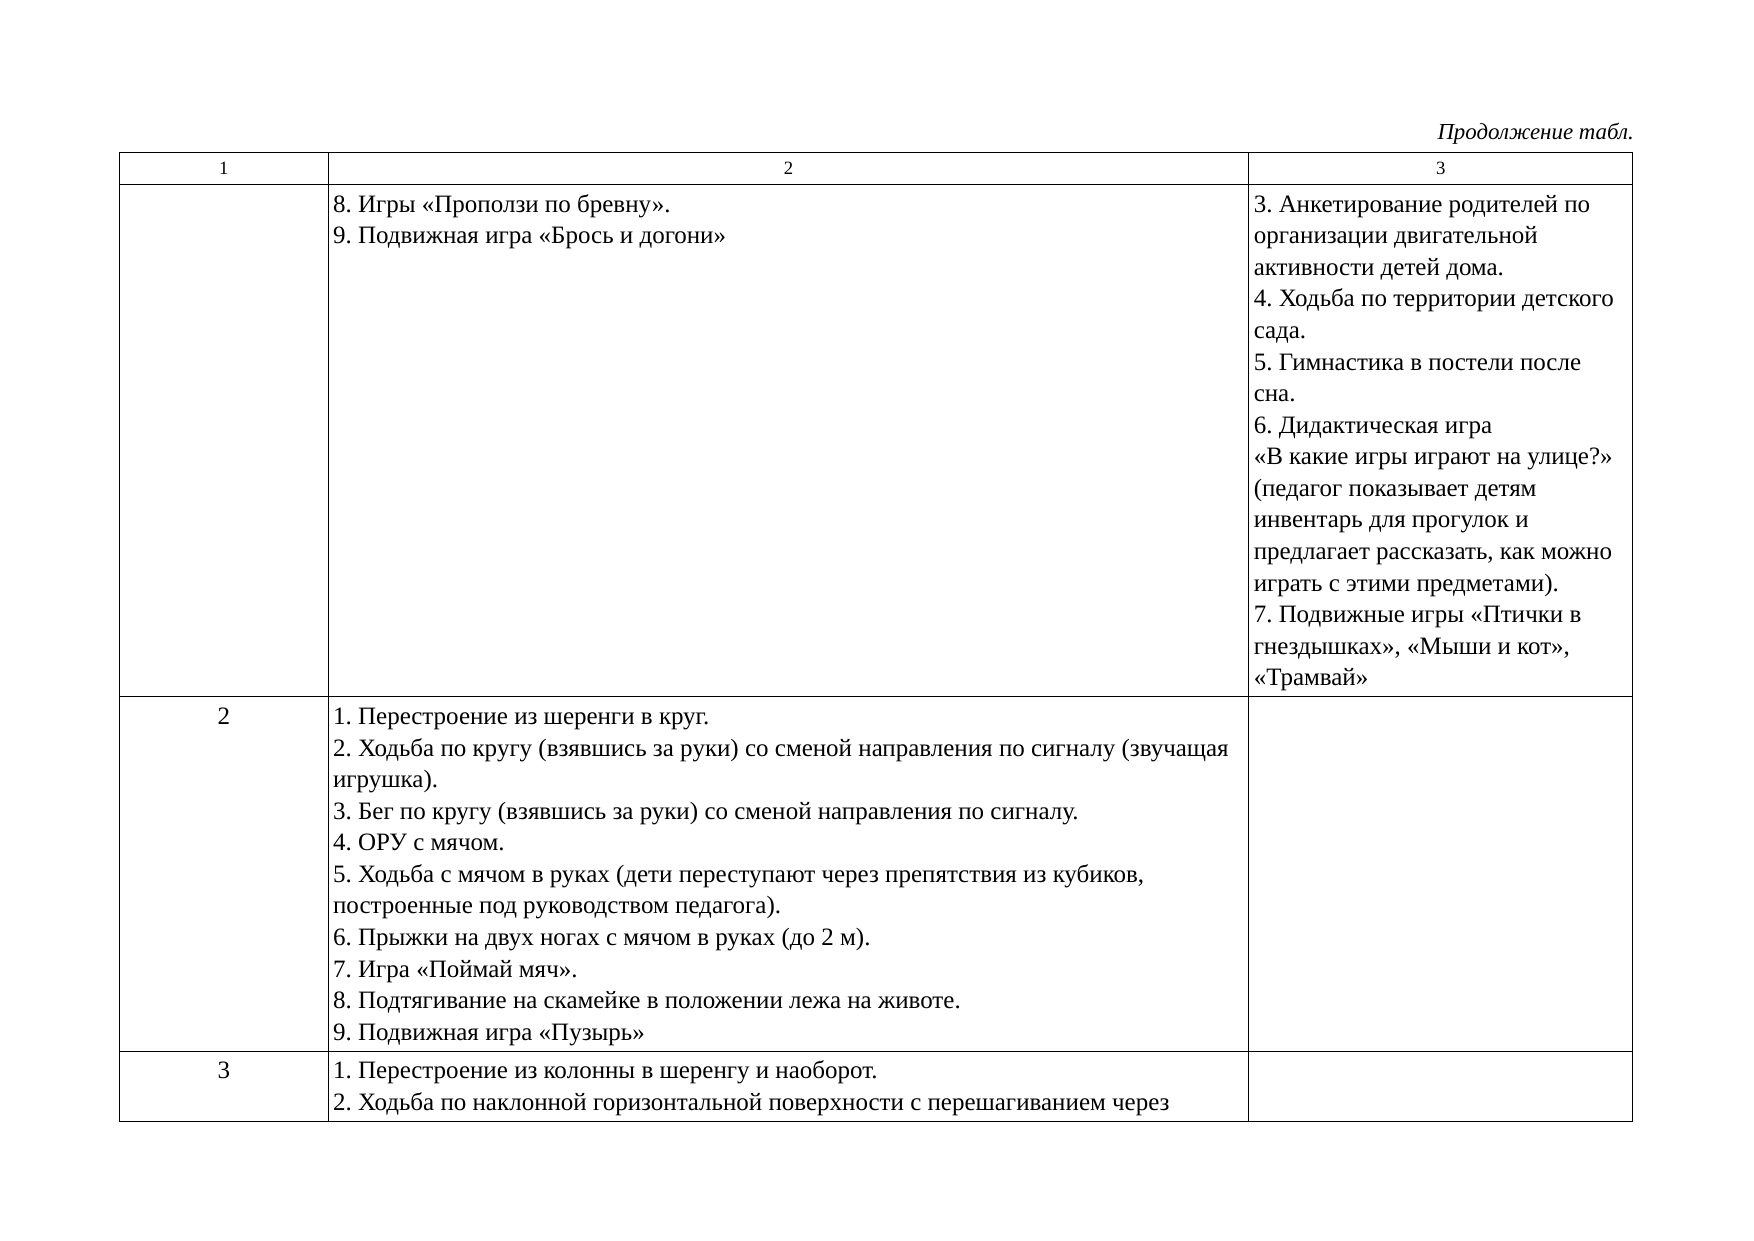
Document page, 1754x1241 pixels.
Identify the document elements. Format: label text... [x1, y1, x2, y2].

text Продолжение табл. [118, 118, 1636, 144]
table_cell 2 [120, 697, 328, 1051]
table_cell [120, 185, 328, 696]
table_header 1 [120, 153, 328, 184]
table_header 2 [329, 153, 1248, 184]
table_cell [1249, 1052, 1632, 1121]
table_cell [1249, 697, 1632, 1051]
table_cell 3 [120, 1052, 328, 1121]
table_cell 1. Перестроение из шеренги в круг. 2. Ходьба по кругу (взявшись за руки) со сменой направления по сигналу (звучащая игрушка). 3. Бег по кругу (взявшись за руки) со сменой направления по сигналу. 4. ОРУ с мячом. 5. Ходьба с мячом в руках (дети переступают через препятствия из кубиков, построенные под руководством педагога). 6. Прыжки на двух ногах с мячом в руках (до 2 м). 7. Игра «Поймай мяч». 8. Подтягивание на скамейке в положении лежа на животе. 9. Подвижная игра «Пузырь» [329, 697, 1248, 1051]
table_cell 8. Игры «Проползи по бревну». 9. Подвижная игра «Брось и догони» [329, 185, 1248, 696]
table_cell 1. Перестроение из колонны в шеренгу и наоборот. 2. Ходьба по наклонной горизонтальной поверхности с перешагиванием через [329, 1052, 1248, 1121]
table_header 3 [1249, 153, 1632, 184]
table_cell 3. Анкетирование родителей по организации двигательной активности детей дома. 4. Ходьба по территории детского сада. 5. Гимнастика в постели после сна. 6. Дидактическая игра «В какие игры играют на улице?» (педагог показывает детям инвентарь для прогулок и предлагает рассказать, как можно играть с этими предметами). 7. Подвижные игры «Птички в гнездышках», «Мыши и кот», «Трамвай» [1249, 185, 1632, 696]
